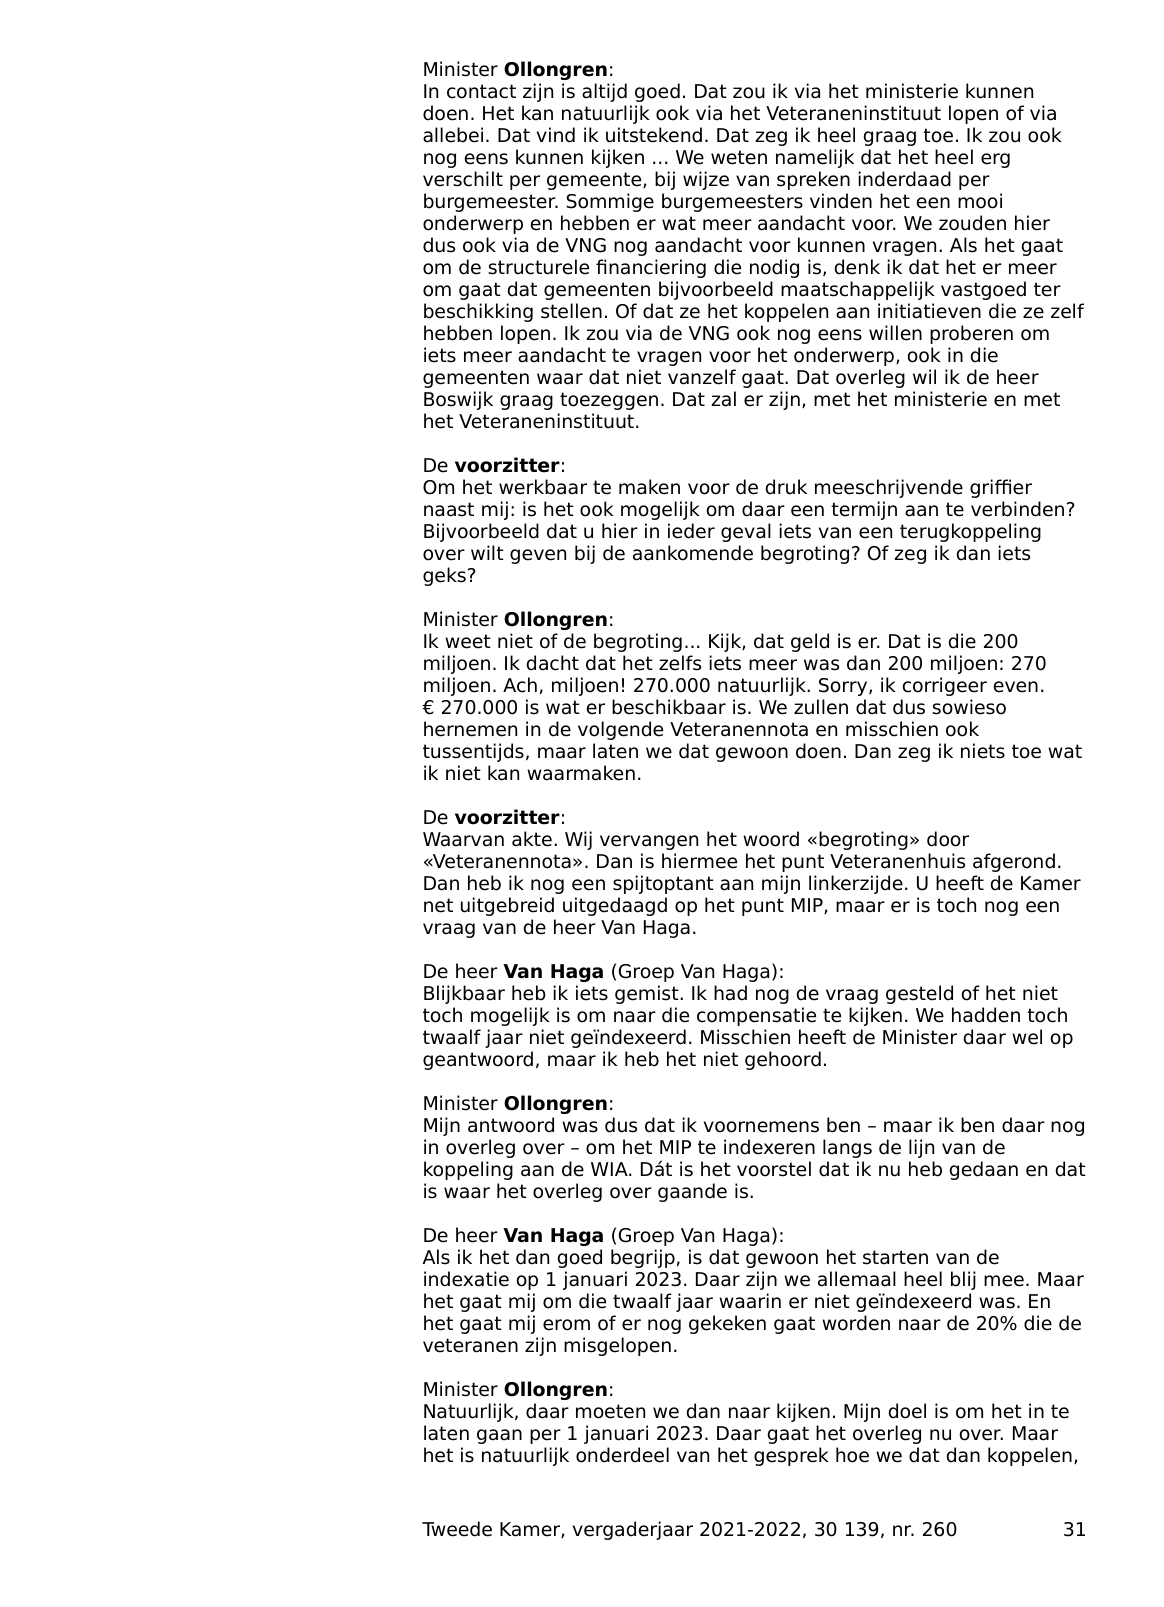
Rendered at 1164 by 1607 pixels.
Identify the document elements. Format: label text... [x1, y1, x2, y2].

text De voorzitter: [422, 455, 1087, 477]
text Als ik het dan goed begrijp, is dat gewoon het starten van de indexatie op 1 januari 2023. Daar zijn we allemaal heel blij mee. Maar het gaat mij om die twaalf jaar waarin er niet geïndexeerd was. En het gaat mij erom of er nog gekeken gaat worden naar de 20% die de veteranen zijn misgelopen. [422, 1247, 1087, 1357]
text De voorzitter: [422, 807, 1087, 829]
text De heer Van Haga (Groep Van Haga): [422, 1225, 1087, 1247]
text Om het werkbaar te maken voor de druk meeschrijvende griffier naast mij: is het ook mogelijk om daar een termijn aan te verbinden? Bijvoorbeeld dat u hier in ieder geval iets van een terugkoppeling over wilt geven bij de aankomende begroting? Of zeg ik dan iets geks? [422, 477, 1087, 587]
text Waarvan akte. Wij vervangen het woord «begroting» door «Veteranennota». Dan is hiermee het punt Veteranenhuis afgerond. Dan heb ik nog een spijtoptant aan mijn linkerzijde. U heeft de Kamer net uitgebreid uitgedaagd op het punt MIP, maar er is toch nog een vraag van de heer Van Haga. [422, 829, 1087, 939]
text Minister Ollongren: [422, 609, 1087, 631]
text Minister Ollongren: [422, 1379, 1087, 1401]
text Minister Ollongren: [422, 1093, 1087, 1115]
text Natuurlijk, daar moeten we dan naar kijken. Mijn doel is om het in te laten gaan per 1 januari 2023. Daar gaat het overleg nu over. Maar het is natuurlijk onderdeel van het gesprek hoe we dat dan koppelen, [422, 1401, 1087, 1467]
text Blijkbaar heb ik iets gemist. Ik had nog de vraag gesteld of het niet toch mogelijk is om naar die compensatie te kijken. We hadden toch twaalf jaar niet geïndexeerd. Misschien heeft de Minister daar wel op geantwoord, maar ik heb het niet gehoord. [422, 983, 1087, 1071]
text Ik weet niet of de begroting... Kijk, dat geld is er. Dat is die 200 miljoen. Ik dacht dat het zelfs iets meer was dan 200 miljoen: 270 miljoen. Ach, miljoen! 270.000 natuurlijk. Sorry, ik corrigeer even. € 270.000 is wat er beschikbaar is. We zullen dat dus sowieso hernemen in de volgende Veteranennota en misschien ook tussentijds, maar laten we dat gewoon doen. Dan zeg ik niets toe wat ik niet kan waarmaken. [422, 631, 1087, 785]
text In contact zijn is altijd goed. Dat zou ik via het ministerie kunnen doen. Het kan natuurlijk ook via het Veteraneninstituut lopen of via allebei. Dat vind ik uitstekend. Dat zeg ik heel graag toe. Ik zou ook nog eens kunnen kijken ... We weten namelijk dat het heel erg verschilt per gemeente, bij wijze van spreken inderdaad per burgemeester. Sommige burgemeesters vinden het een mooi onderwerp en hebben er wat meer aandacht voor. We zouden hier dus ook via de VNG nog aandacht voor kunnen vragen. Als het gaat om de structurele financiering die nodig is, denk ik dat het er meer om gaat dat gemeenten bijvoorbeeld maatschappelijk vastgoed ter beschikking stellen. Of dat ze het koppelen aan initiatieven die ze zelf hebben lopen. Ik zou via de VNG ook nog eens willen proberen om iets meer aandacht te vragen voor het onderwerp, ook in die gemeenten waar dat niet vanzelf gaat. Dat overleg wil ik de heer Boswijk graag toezeggen. Dat zal er zijn, met het ministerie en met het Veteraneninstituut. [422, 81, 1087, 433]
text Mijn antwoord was dus dat ik voornemens ben – maar ik ben daar nog in overleg over – om het MIP te indexeren langs de lijn van de koppeling aan de WIA. Dát is het voorstel dat ik nu heb gedaan en dat is waar het overleg over gaande is. [422, 1115, 1087, 1203]
text De heer Van Haga (Groep Van Haga): [422, 961, 1087, 983]
text Minister Ollongren: [422, 59, 1087, 81]
